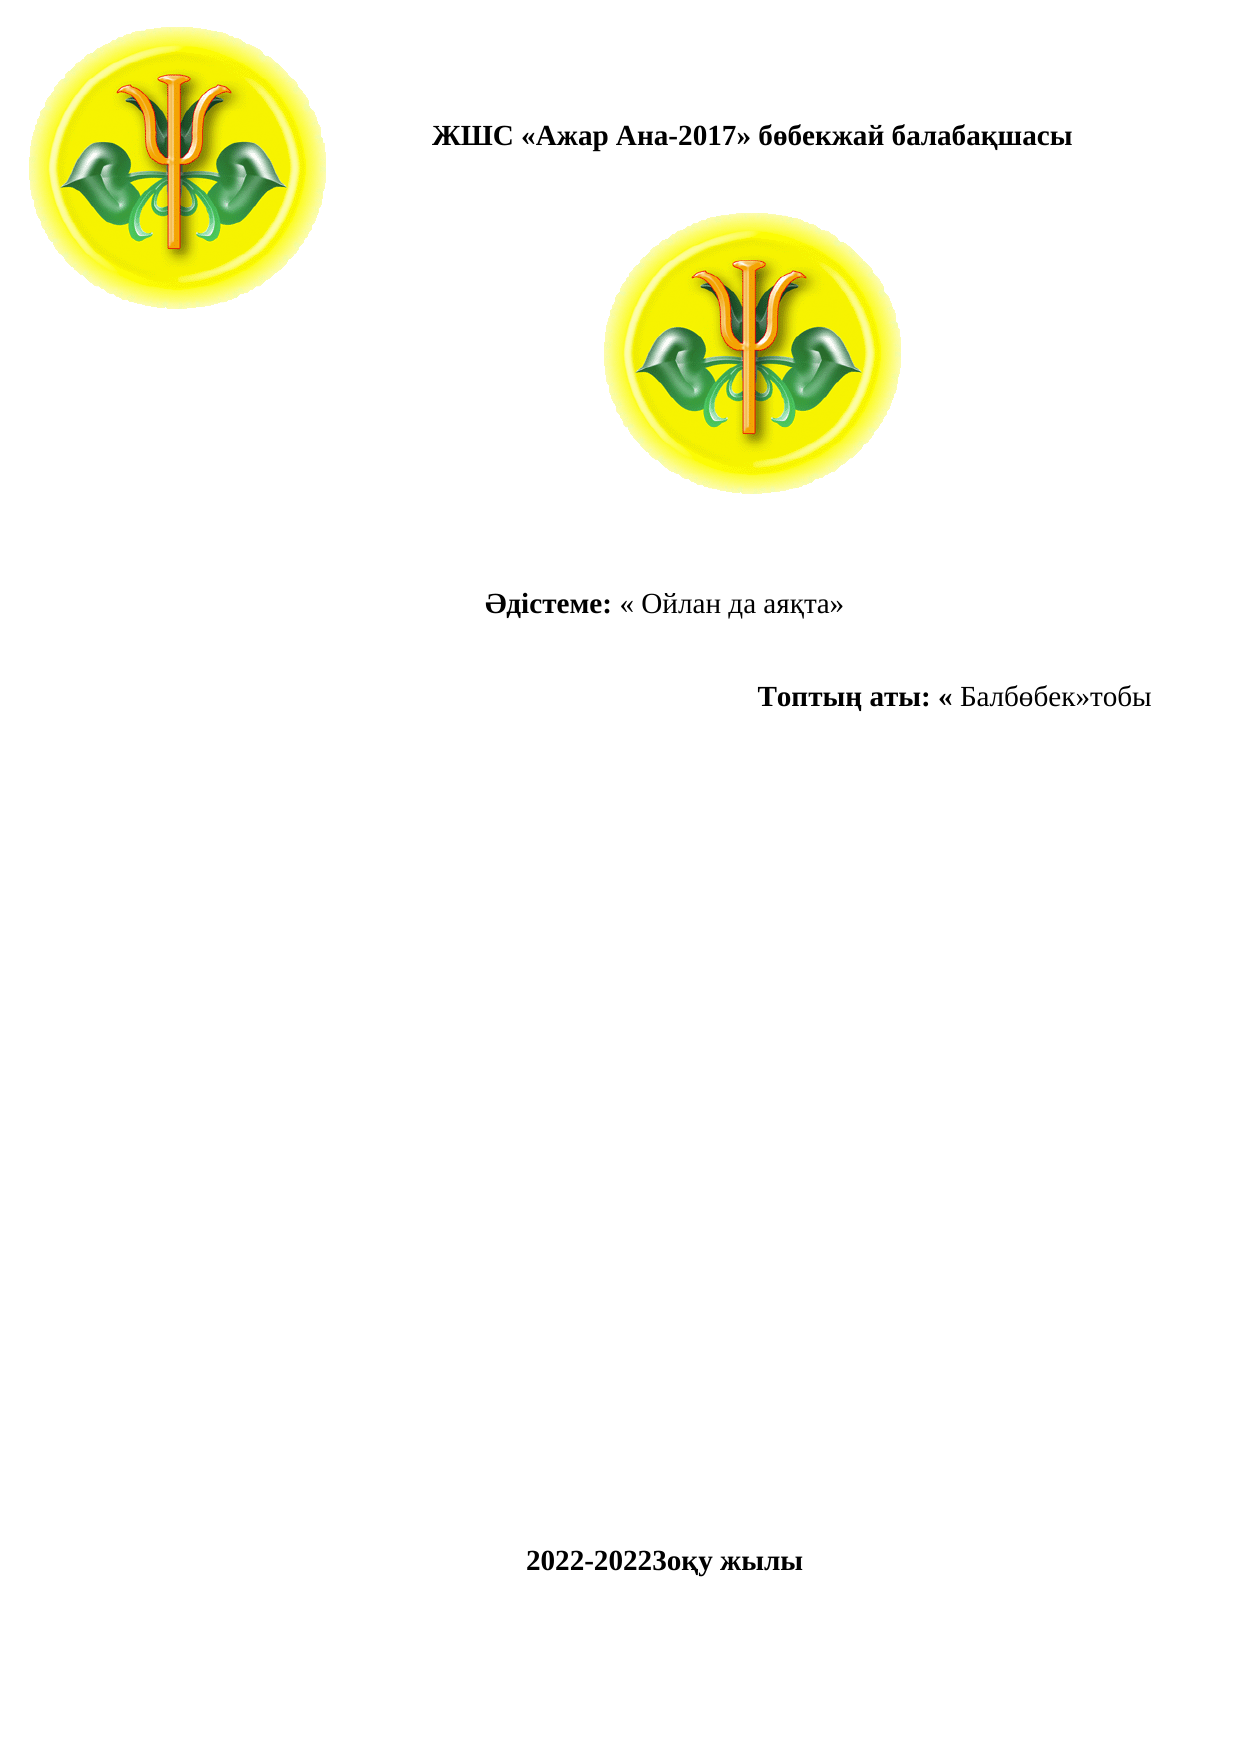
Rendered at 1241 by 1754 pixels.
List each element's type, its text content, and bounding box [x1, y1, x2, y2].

text Әдістеме: « Ойлан да аяқта» [177, 586, 1152, 619]
text Топтың аты: « Балбөбек»тобы [177, 679, 1152, 712]
text ЖШС «Ажар Ана-2017» бөбекжай балабақшасы [353, 118, 1152, 152]
picture [0, 0, 353, 334]
picture [575, 185, 929, 519]
text 2022-20223оқу жылы [177, 1543, 1152, 1577]
